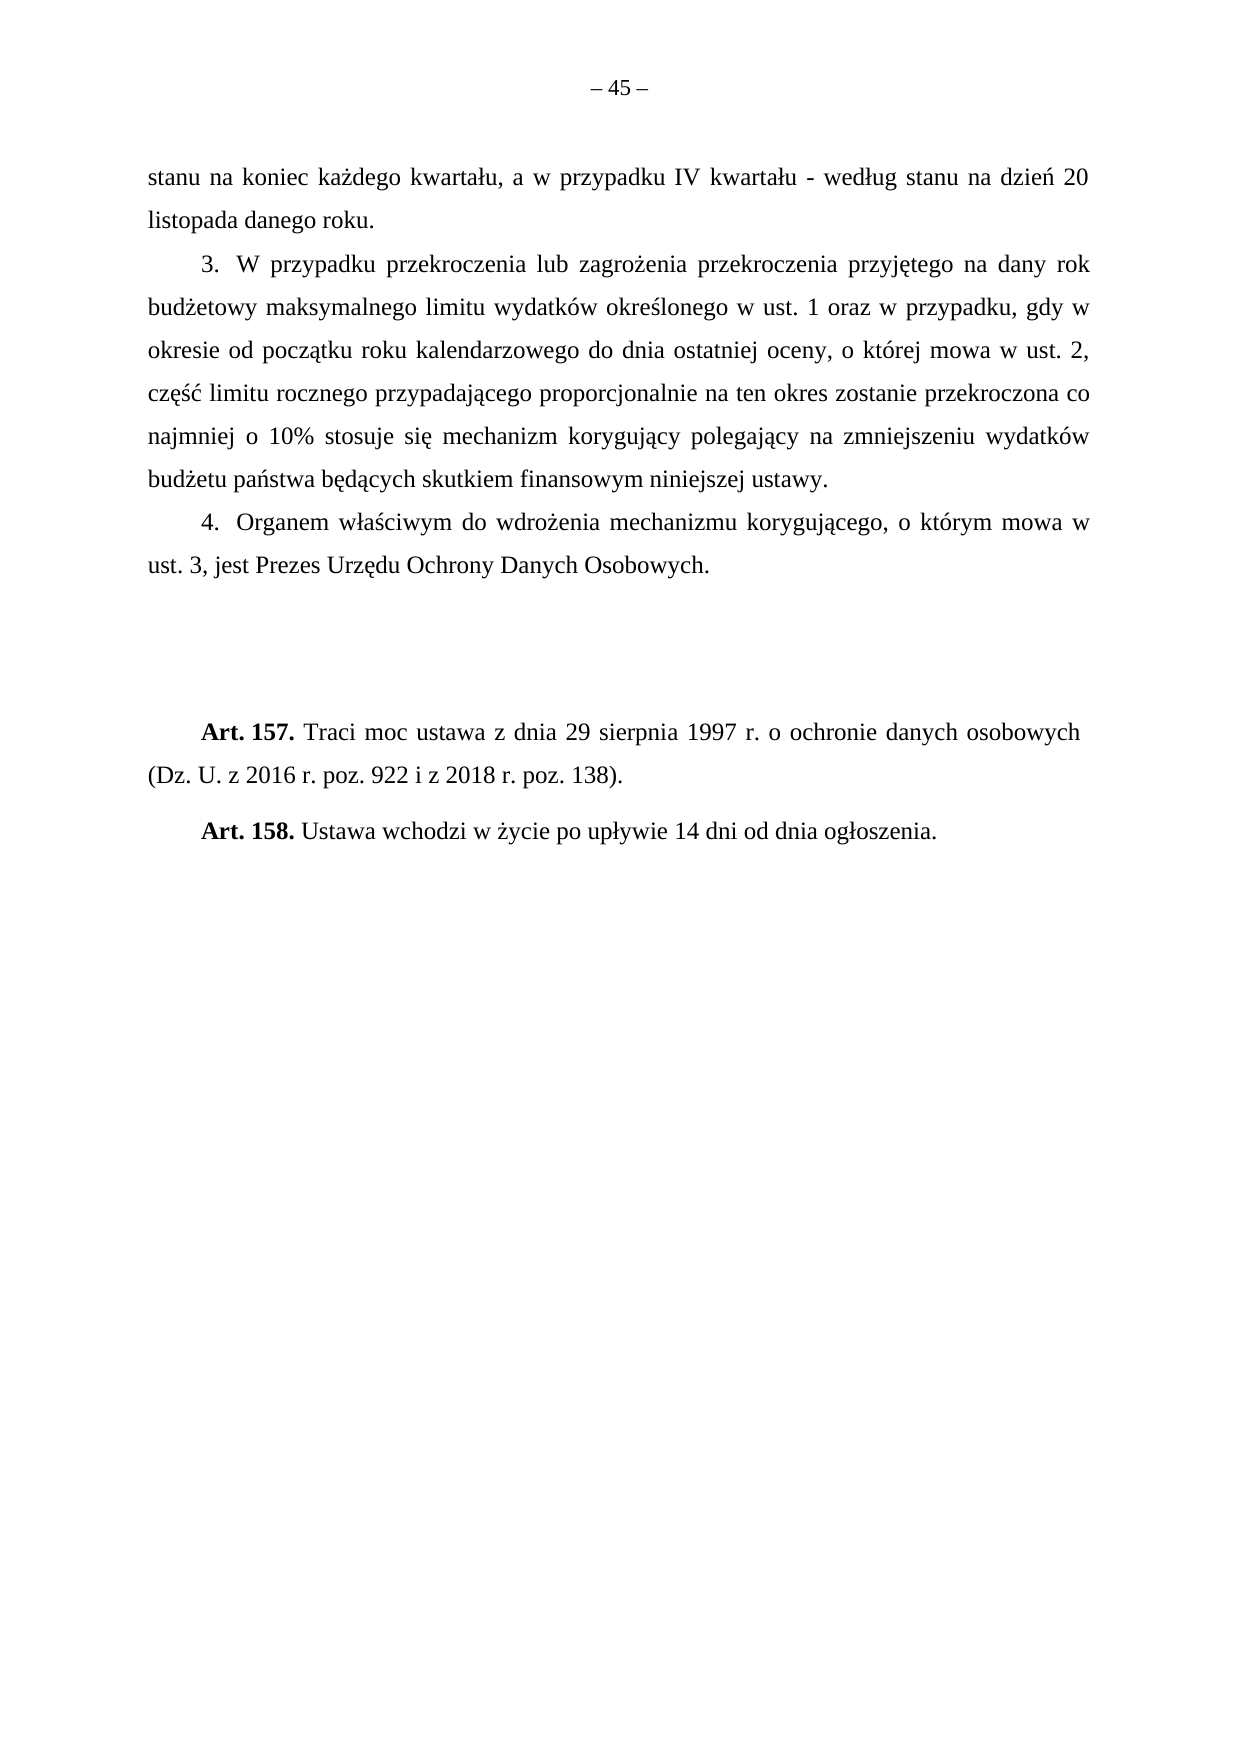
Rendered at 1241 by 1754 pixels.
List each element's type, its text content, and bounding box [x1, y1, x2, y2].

text stanu na koniec każdego kwartału, a w przypadku IV kwartału - według stanu na dzień 20 listopada danego roku. [148, 162, 1091, 234]
text Art. 157. Traci moc ustawa z dnia 29 sierpnia 1997 r. o ochronie danych osobowych (Dz. U. z 2016 r. poz. 922 i z 2018 r. poz. 138). [148, 717, 1091, 789]
text Art. 158. Ustawa wchodzi w życie po upływie 14 dni od dnia ogłoszenia. [148, 816, 1091, 845]
text 3. W przypadku przekroczenia lub zagrożenia przekroczenia przyjętego na dany rok budżetowy maksymalnego limitu wydatków określonego w ust. 1 oraz w przypadku, gdy w okresie od początku roku kalendarzowego do dnia ostatniej oceny, o której mowa w ust. 2, część limitu rocznego przypadającego proporcjonalnie na ten okres zostanie przekroczona co najmniej o 10% stosuje się mechanizm korygujący polegający na zmniejszeniu wydatków budżetu państwa będących skutkiem finansowym niniejszej ustawy. [148, 249, 1091, 493]
text 4. Organem właściwym do wdrożenia mechanizmu korygującego, o którym mowa w ust. 3, jest Prezes Urzędu Ochrony Danych Osobowych. [148, 507, 1091, 579]
